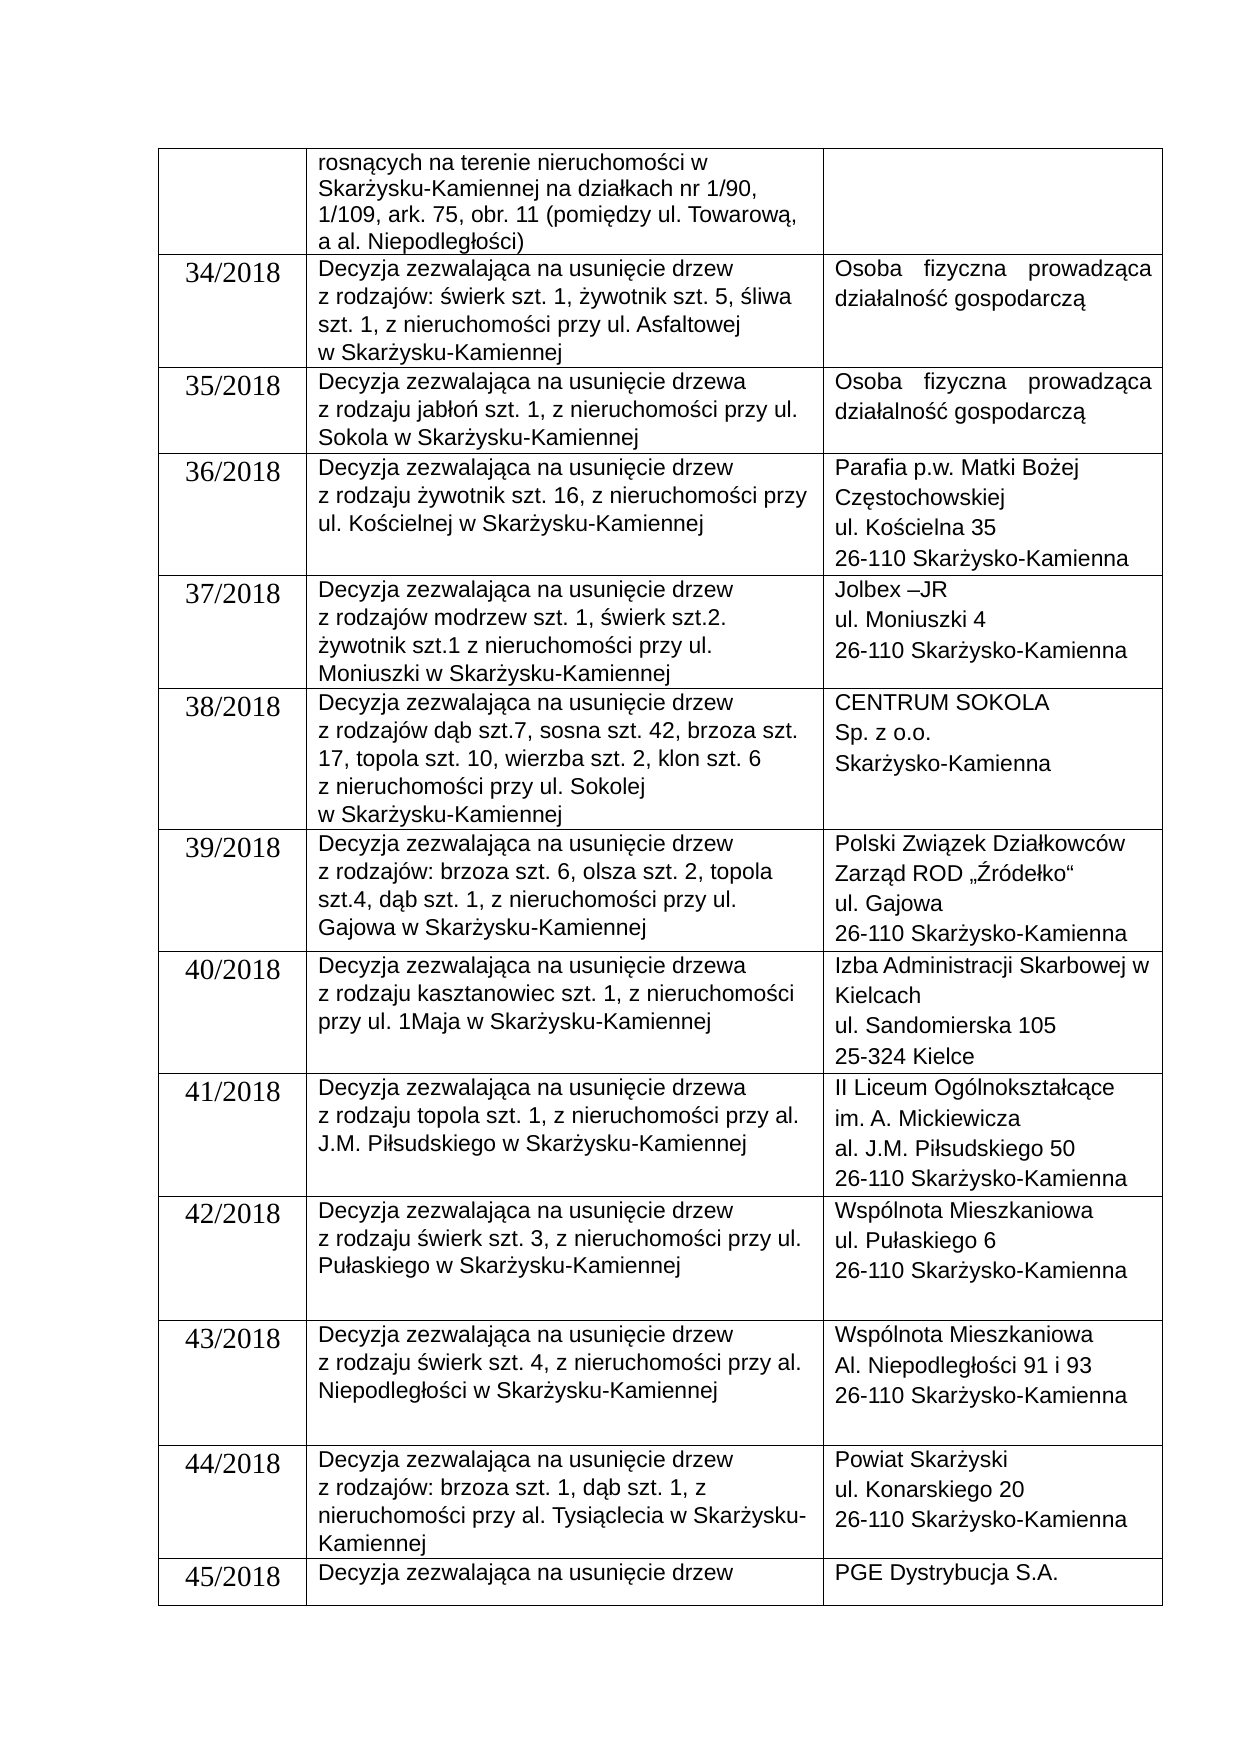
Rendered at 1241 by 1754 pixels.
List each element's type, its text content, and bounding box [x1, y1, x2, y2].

table_cell 38/2018 [159, 689, 306, 829]
table_cell Decyzja zezwalająca na usunięcie drzew z rodzajów: brzoza szt. 1, dąb szt. 1, z nieruchomości przy al. Tysiąclecia w Skarżysku-Kamiennej [307, 1446, 823, 1558]
table_cell Decyzja zezwalająca na usunięcie drzew z rodzajów dąb szt.7, sosna szt. 42, brzoza szt. 17, topola szt. 10, wierzba szt. 2, klon szt. 6 z nieruchomości przy ul. Sokolej w Skarżysku-Kamiennej [307, 689, 823, 829]
table_cell 44/2018 [159, 1446, 306, 1558]
table_cell Decyzja zezwalająca na usunięcie drzewa z rodzaju topola szt. 1, z nieruchomości przy al. J.M. Piłsudskiego w Skarżysku-Kamiennej [307, 1074, 823, 1196]
table_cell Decyzja zezwalająca na usunięcie drzew z rodzaju świerk szt. 3, z nieruchomości przy ul. Pułaskiego w Skarżysku-Kamiennej [307, 1197, 823, 1320]
table_cell Decyzja zezwalająca na usunięcie drzew z rodzaju żywotnik szt. 16, z nieruchomości przy ul. Kościelnej w Skarżysku-Kamiennej [307, 454, 823, 575]
table_cell 45/2018 [159, 1559, 306, 1605]
table_cell [824, 149, 1162, 254]
table_cell Decyzja zezwalająca na usunięcie drzewa z rodzaju jabłoń szt. 1, z nieruchomości przy ul. Sokola w Skarżysku-Kamiennej [307, 368, 823, 453]
table_cell Decyzja zezwalająca na usunięcie drzew z rodzajów: świerk szt. 1, żywotnik szt. 5, śliwa szt. 1, z nieruchomości przy ul. Asfaltowej w Skarżysku-Kamiennej [307, 255, 823, 367]
table_cell 34/2018 [159, 255, 306, 367]
table_cell Jolbex –JR ul. Moniuszki 4 26-110 Skarżysko-Kamienna [824, 576, 1162, 688]
table_cell Polski Związek Działkowców Zarząd ROD „Źródełko“ ul. Gajowa 26-110 Skarżysko-Kamienna [824, 830, 1162, 951]
table_cell Decyzja zezwalająca na usunięcie drzew z rodzajów modrzew szt. 1, świerk szt.2. żywotnik szt.1 z nieruchomości przy ul. Moniuszki w Skarżysku-Kamiennej [307, 576, 823, 688]
table_cell Wspólnota Mieszkaniowa ul. Pułaskiego 6 26-110 Skarżysko-Kamienna [824, 1197, 1162, 1320]
table_cell Decyzja zezwalająca na usunięcie drzew [307, 1559, 823, 1605]
table_cell rosnących na terenie nieruchomości w Skarżysku-Kamiennej na działkach nr 1/90, 1/109, ark. 75, obr. 11 (pomiędzy ul. Towarową, a al. Niepodległości) [307, 149, 823, 254]
table_cell 37/2018 [159, 576, 306, 688]
table_cell Izba Administracji Skarbowej w Kielcach ul. Sandomierska 105 25-324 Kielce [824, 952, 1162, 1073]
table_cell CENTRUM SOKOLA Sp. z o.o. Skarżysko-Kamienna [824, 689, 1162, 829]
table_cell [159, 149, 306, 254]
table_cell 39/2018 [159, 830, 306, 951]
table_cell Decyzja zezwalająca na usunięcie drzew z rodzajów: brzoza szt. 6, olsza szt. 2, topola szt.4, dąb szt. 1, z nieruchomości przy ul. Gajowa w Skarżysku-Kamiennej [307, 830, 823, 951]
table_cell Decyzja zezwalająca na usunięcie drzewa z rodzaju kasztanowiec szt. 1, z nieruchomości przy ul. 1Maja w Skarżysku-Kamiennej [307, 952, 823, 1073]
table_cell 41/2018 [159, 1074, 306, 1196]
table_cell Powiat Skarżyski ul. Konarskiego 20 26-110 Skarżysko-Kamienna [824, 1446, 1162, 1558]
table_cell Osoba fizyczna prowadząca działalność gospodarczą [824, 255, 1162, 367]
table_cell 36/2018 [159, 454, 306, 575]
table_cell II Liceum Ogólnokształcące im. A. Mickiewicza al. J.M. Piłsudskiego 50 26-110 Skarżysko-Kamienna [824, 1074, 1162, 1196]
table_cell Osoba fizyczna prowadząca działalność gospodarczą [824, 368, 1162, 453]
table_cell 35/2018 [159, 368, 306, 453]
table_cell 42/2018 [159, 1197, 306, 1320]
table_cell Parafia p.w. Matki Bożej Częstochowskiej ul. Kościelna 35 26-110 Skarżysko-Kamienna [824, 454, 1162, 575]
table_cell PGE Dystrybucja S.A. [824, 1559, 1162, 1605]
table_cell 40/2018 [159, 952, 306, 1073]
table_cell Decyzja zezwalająca na usunięcie drzew z rodzaju świerk szt. 4, z nieruchomości przy al. Niepodległości w Skarżysku-Kamiennej [307, 1321, 823, 1445]
table_cell 43/2018 [159, 1321, 306, 1445]
table_cell Wspólnota Mieszkaniowa Al. Niepodległości 91 i 93 26-110 Skarżysko-Kamienna [824, 1321, 1162, 1445]
